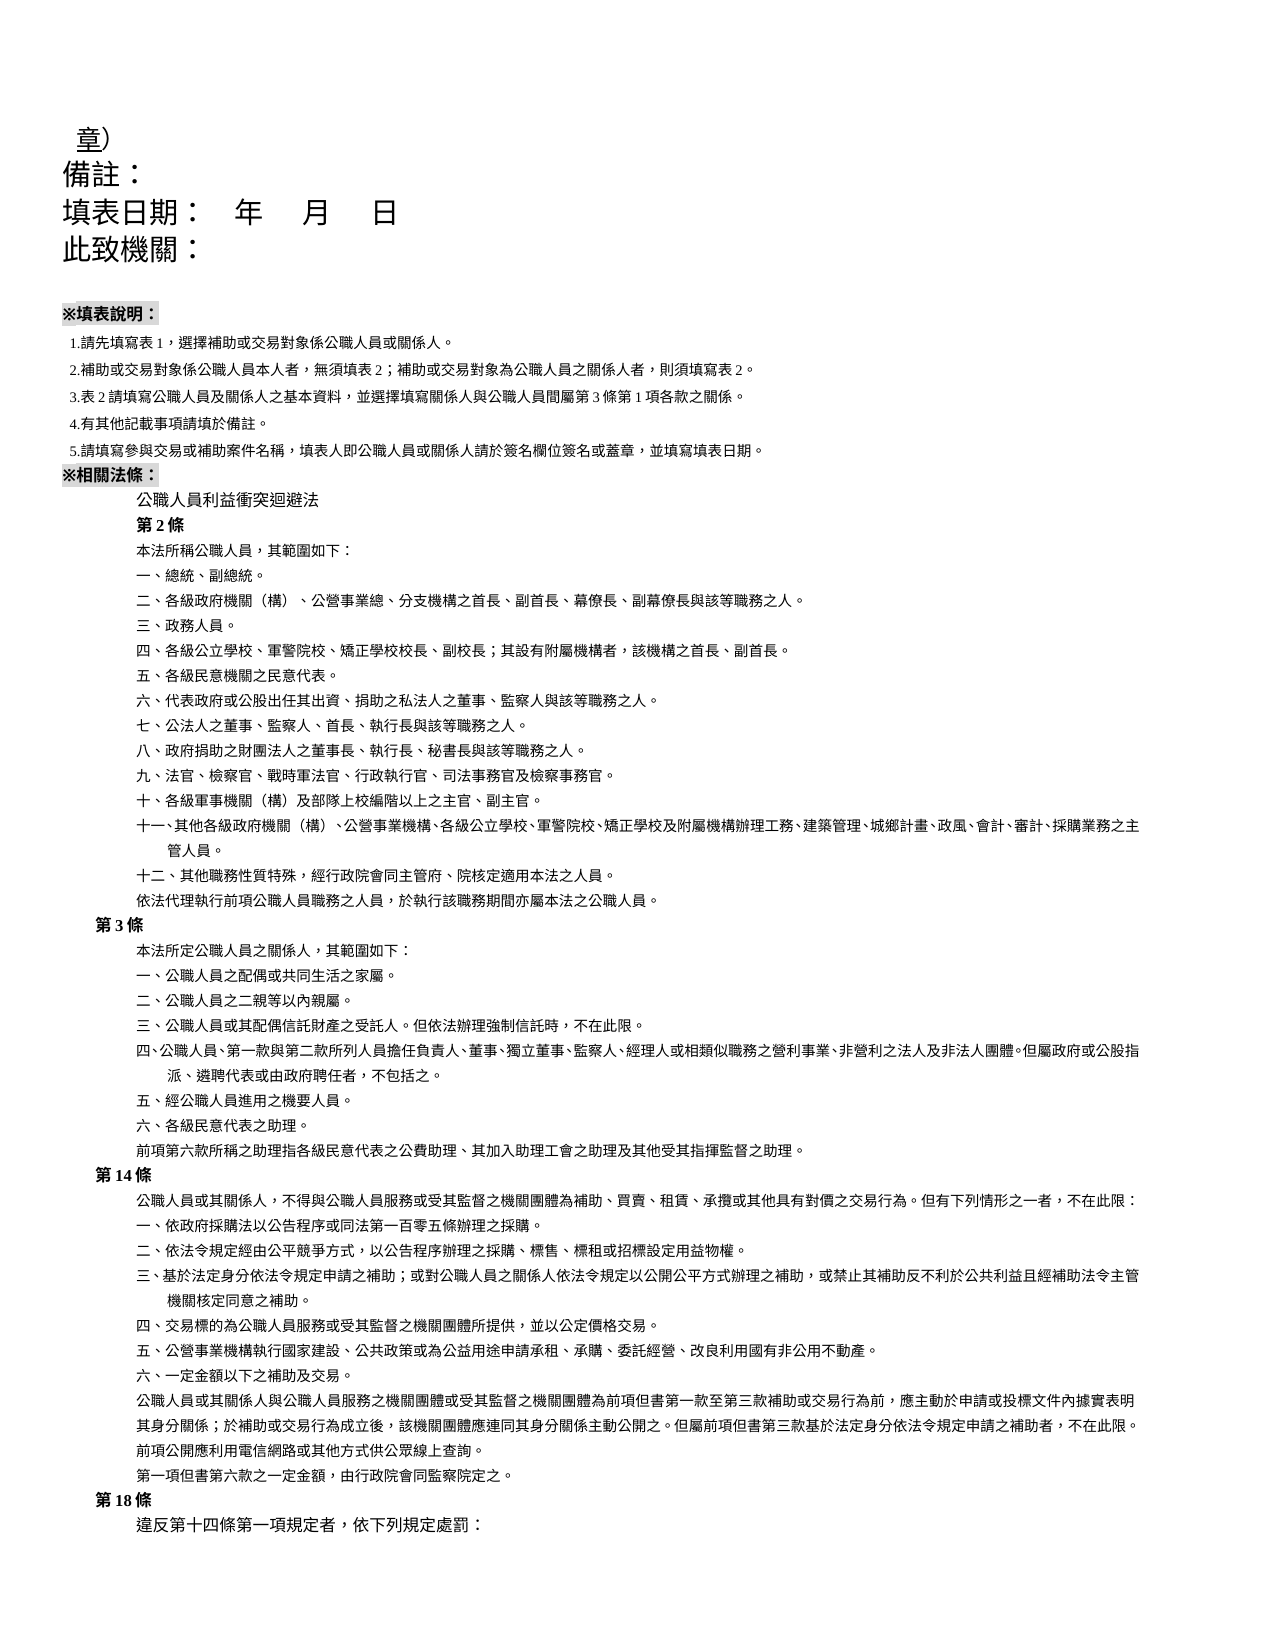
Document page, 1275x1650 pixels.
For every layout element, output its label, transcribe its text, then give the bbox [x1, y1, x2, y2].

text 第3條 [62, 912, 1233, 937]
text 一、總統、副總統。 [136, 562, 1139, 587]
text 十一、其他各級政府機關（構）、公營事業機構、各級公立學校、軍警院校、矯正學校及附屬機構辦理工務、建築管理、城鄉計畫、政風、會計、審計、採購業務之主管人員。 [136, 812, 1139, 862]
text 第2條 [136, 512, 1139, 537]
text 違反第十四條第一項規定者，依下列規定處罰： [136, 1512, 1139, 1537]
text ※填表說明： [62, 297, 1139, 326]
text 前項第六款所稱之助理指各級民意代表之公費助理、其加入助理工會之助理及其他受其指揮監督之助理。 [136, 1137, 1139, 1162]
text 5.請填寫參與交易或補助案件名稱，填表人即公職人員或關係人請於簽名欄位簽名或蓋章，並填寫填表日期。 [62, 435, 1233, 462]
text 七、公法人之董事、監察人、首長、執行長與該等職務之人。 [136, 712, 1139, 737]
text 九、法官、檢察官、戰時軍法官、行政執行官、司法事務官及檢察事務官。 [136, 762, 1139, 787]
text 1.請先填寫表1，選擇補助或交易對象係公職人員或關係人。 [62, 326, 1233, 353]
text 一、公職人員之配偶或共同生活之家屬。 [136, 962, 1139, 987]
text 六、各級民意代表之助理。 [136, 1112, 1139, 1137]
text 八、政府捐助之財團法人之董事長、執行長、秘書長與該等職務之人。 [136, 737, 1139, 762]
text ※相關法條： [62, 462, 1233, 487]
text 四、交易標的為公職人員服務或受其監督之機關團體所提供，並以公定價格交易。 [136, 1312, 1139, 1337]
text 2.補助或交易對象係公職人員本人者，無須填表2；補助或交易對象為公職人員之關係人者，則須填寫表2。 [62, 353, 1233, 381]
text 二、依法令規定經由公平競爭方式，以公告程序辦理之採購、標售、標租或招標設定用益物權。 [136, 1237, 1139, 1262]
text 前項公開應利用電信網路或其他方式供公眾線上查詢。 [136, 1437, 1139, 1462]
text 備註： [62, 156, 1139, 193]
text 第18條 [62, 1487, 1233, 1512]
text 十二、其他職務性質特殊，經行政院會同主管府、院核定適用本法之人員。 [136, 862, 1139, 887]
text 本法所稱公職人員，其範圍如下： [136, 537, 1139, 562]
text 4.有其他記載事項請填於備註。 [62, 408, 1233, 435]
text 填表日期： 年 月 日 [62, 193, 1139, 231]
text 公職人員利益衝突迴避法 [136, 487, 1139, 512]
text 二、各級政府機關（構）、公營事業總、分支機構之首長、副首長、幕僚長、副幕僚長與該等職務之人。 [136, 587, 1139, 612]
text 四、各級公立學校、軍警院校、矯正學校校長、副校長；其設有附屬機構者，該機構之首長、副首長。 [136, 637, 1139, 662]
text 第一項但書第六款之一定金額，由行政院會同監察院定之。 [136, 1462, 1139, 1487]
text 此致機關： [62, 231, 1139, 268]
text 依法代理執行前項公職人員職務之人員，於執行該職務期間亦屬本法之公職人員。 [136, 887, 1139, 912]
text 章） [62, 118, 1139, 156]
text 五、公營事業機構執行國家建設、公共政策或為公益用途申請承租、承購、委託經營、改良利用國有非公用不動產。 [136, 1337, 1139, 1362]
text 第14條 [62, 1162, 1233, 1187]
text 3.表2請填寫公職人員及關係人之基本資料，並選擇填寫關係人與公職人員間屬第3條第1項各款之關係。 [62, 381, 1233, 408]
text 十、各級軍事機關（構）及部隊上校編階以上之主官、副主官。 [136, 787, 1139, 812]
text 三、基於法定身分依法令規定申請之補助；或對公職人員之關係人依法令規定以公開公平方式辦理之補助，或禁止其補助反不利於公共利益且經補助法令主管機關核定同意之補助。 [136, 1262, 1139, 1312]
text 三、政務人員。 [136, 612, 1139, 637]
text 五、經公職人員進用之機要人員。 [136, 1087, 1139, 1112]
text 公職人員或其關係人與公職人員服務之機關團體或受其監督之機關團體為前項但書第一款至第三款補助或交易行為前，應主動於申請或投標文件內據實表明其身分關係；於補助或交易行為成立後，該機關團體應連同其身分關係主動公開之。但屬前項但書第三款基於法定身分依法令規定申請之補助者，不在此限。 [136, 1387, 1139, 1437]
text 四、公職人員、第一款與第二款所列人員擔任負責人、董事、獨立董事、監察人、經理人或相類似職務之營利事業、非營利之法人及非法人團體。但屬政府或公股指派、遴聘代表或由政府聘任者，不包括之。 [136, 1037, 1139, 1087]
text 六、一定金額以下之補助及交易。 [136, 1362, 1139, 1387]
text 五、各級民意機關之民意代表。 [136, 662, 1139, 687]
text 六、代表政府或公股出任其出資、捐助之私法人之董事、監察人與該等職務之人。 [136, 687, 1139, 712]
text 公職人員或其關係人，不得與公職人員服務或受其監督之機關團體為補助、買賣、租賃、承攬或其他具有對價之交易行為。但有下列情形之一者，不在此限： [136, 1187, 1139, 1212]
text 本法所定公職人員之關係人，其範圍如下： [136, 937, 1139, 962]
text 二、公職人員之二親等以內親屬。 [136, 987, 1139, 1012]
text 一、依政府採購法以公告程序或同法第一百零五條辦理之採購。 [136, 1212, 1139, 1237]
text 三、公職人員或其配偶信託財產之受託人。但依法辦理強制信託時，不在此限。 [136, 1012, 1139, 1037]
